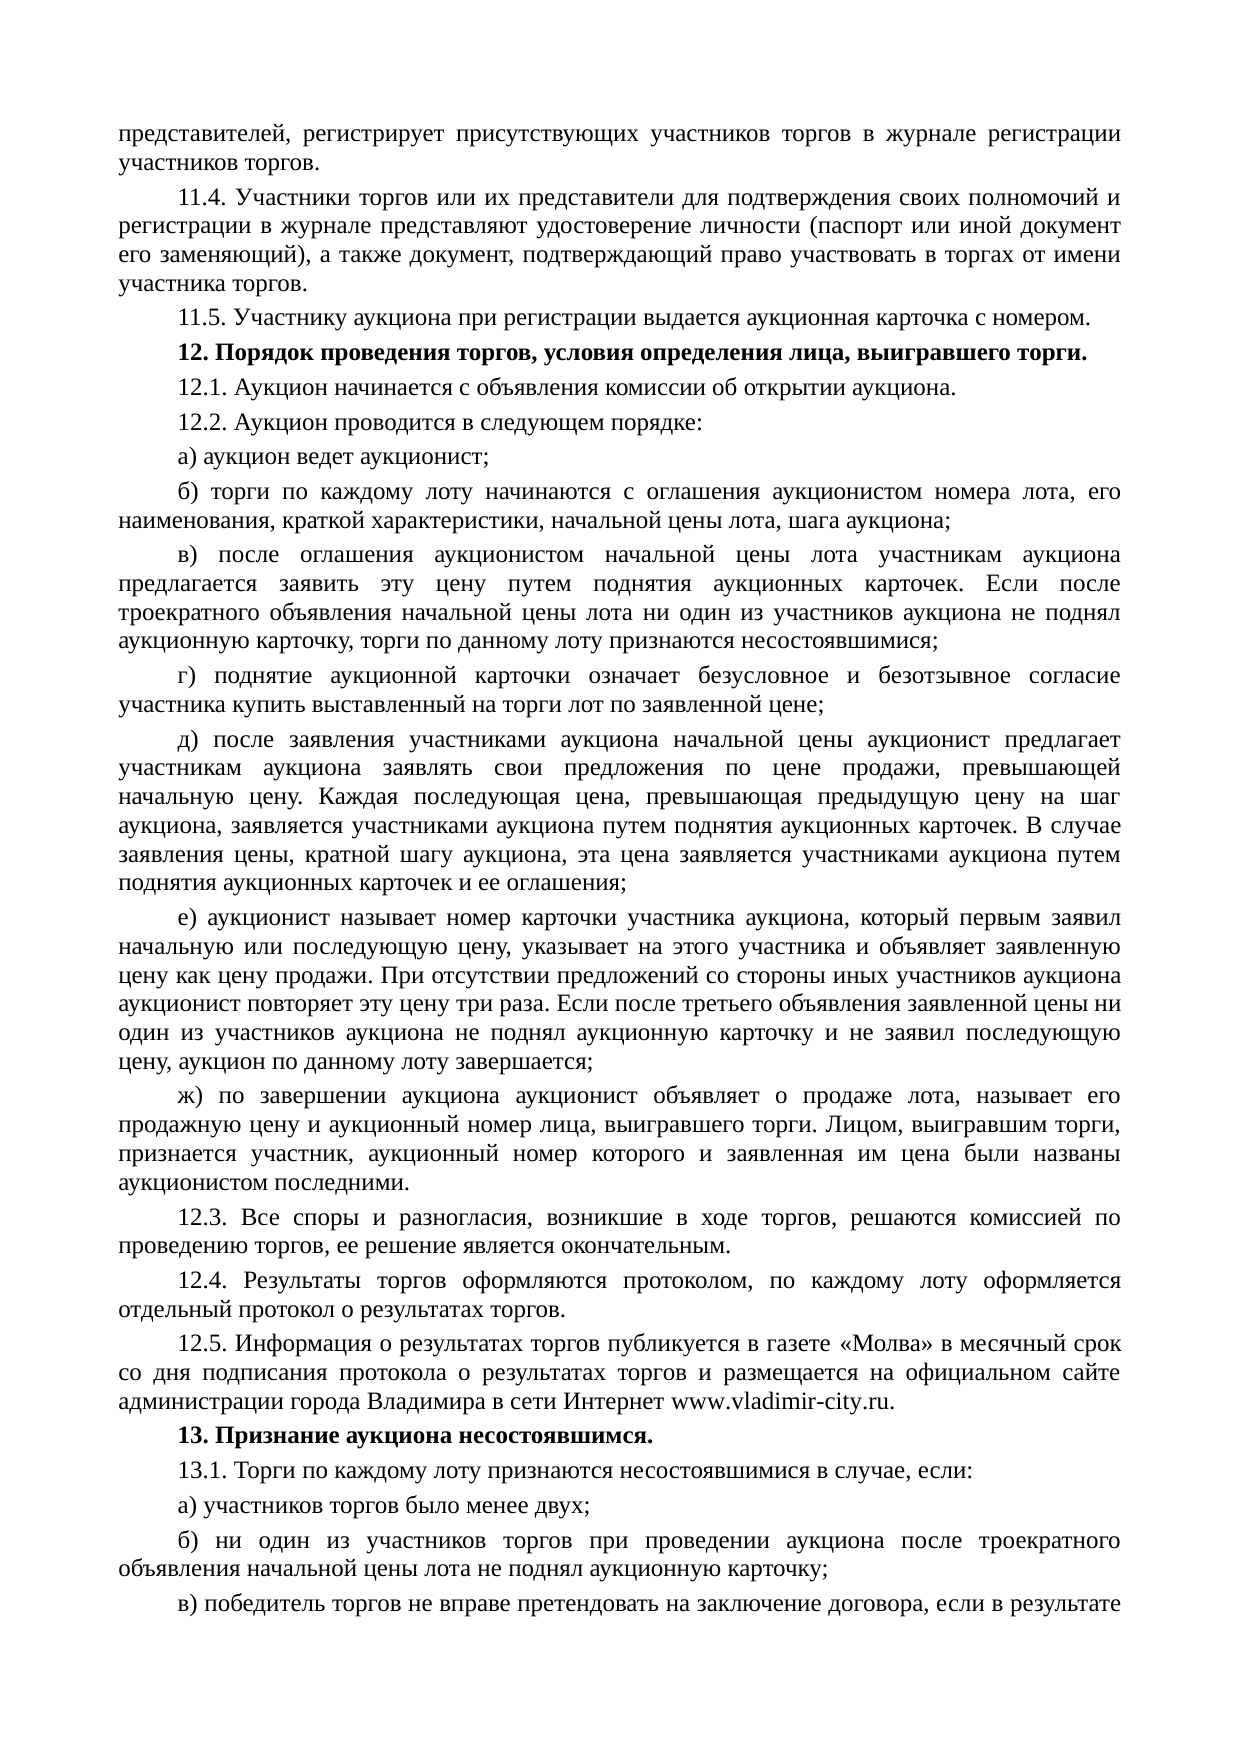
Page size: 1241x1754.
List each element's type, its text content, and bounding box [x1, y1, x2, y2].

text в) после оглашения аукционистом начальной цены лота участникам аукциона предлагается заявить эту цену путем поднятия аукционных карточек. Если после троекратного объявления начальной цены лота ни один из участников аукциона не поднял аукционную карточку, торги по данному лоту признаются несостоявшимися; [118, 539, 1122, 654]
text 13. Признание аукциона несостоявшимся. [118, 1421, 1122, 1449]
text 12.1. Аукцион начинается с объявления комиссии об открытии аукциона. [118, 372, 1122, 401]
text 12.2. Аукцион проводится в следующем порядке: [118, 407, 1122, 435]
text г) поднятие аукционной карточки означает безусловное и безотзывное согласие участника купить выставленный на торги лот по заявленной цене; [118, 660, 1122, 718]
text а) участников торгов было менее двух; [118, 1490, 1122, 1519]
text 12.5. Информация о результатах торгов публикуется в газете «Молва» в месячный срок со дня подписания протокола о результатах торгов и размещается на официальном сайте администрации города Владимира в сети Интернет www.vladimir-city.ru. [118, 1328, 1122, 1415]
text 12.4. Результаты торгов оформляются протоколом, по каждому лоту оформляется отдельный протокол о результатах торгов. [118, 1265, 1122, 1322]
text 12. Порядок проведения торгов, условия определения лица, выигравшего торги. [118, 337, 1122, 366]
text б) ни один из участников торгов при проведении аукциона после троекратного объявления начальной цены лота не поднял аукционную карточку; [118, 1525, 1122, 1582]
text е) аукционист называет номер карточки участника аукциона, который первым заявил начальную или последующую цену, указывает на этого участника и объявляет заявленную цену как цену продажи. При отсутствии предложений со стороны иных участников аукциона аукционист повторяет эту цену три раза. Если после третьего объявления заявленной цены ни один из участников аукциона не поднял аукционную карточку и не заявил последующую цену, аукцион по данному лоту завершается; [118, 902, 1122, 1075]
text б) торги по каждому лоту начинаются с оглашения аукционистом номера лота, его наименования, краткой характеристики, начальной цены лота, шага аукциона; [118, 476, 1122, 533]
text в) победитель торгов не вправе претендовать на заключение договора, если в результате [118, 1588, 1122, 1617]
text 13.1. Торги по каждому лоту признаются несостоявшимися в случае, если: [118, 1455, 1122, 1484]
text д) после заявления участниками аукциона начальной цены аукционист предлагает участникам аукциона заявлять свои предложения по цене продажи, превышающей начальную цену. Каждая последующая цена, превышающая предыдущую цену на шаг аукциона, заявляется участниками аукциона путем поднятия аукционных карточек. В случае заявления цены, кратной шагу аукциона, эта цена заявляется участниками аукциона путем поднятия аукционных карточек и ее оглашения; [118, 724, 1122, 896]
text представителей, регистрирует присутствующих участников торгов в журнале регистрации участников торгов. [118, 118, 1122, 176]
text ж) по завершении аукциона аукционист объявляет о продаже лота, называет его продажную цену и аукционный номер лица, выигравшего торги. Лицом, выигравшим торги, признается участник, аукционный номер которого и заявленная им цена были названы аукционистом последними. [118, 1081, 1122, 1196]
text 11.4. Участники торгов или их представители для подтверждения своих полномочий и регистрации в журнале представляют удостоверение личности (паспорт или иной документ его заменяющий), а также документ, подтверждающий право участвовать в торгах от имени участника торгов. [118, 182, 1122, 297]
text а) аукцион ведет аукционист; [118, 441, 1122, 470]
text 11.5. Участнику аукциона при регистрации выдается аукционная карточка с номером. [118, 302, 1122, 331]
text 12.3. Все споры и разногласия, возникшие в ходе торгов, решаются комиссией по проведению торгов, ее решение является окончательным. [118, 1202, 1122, 1259]
